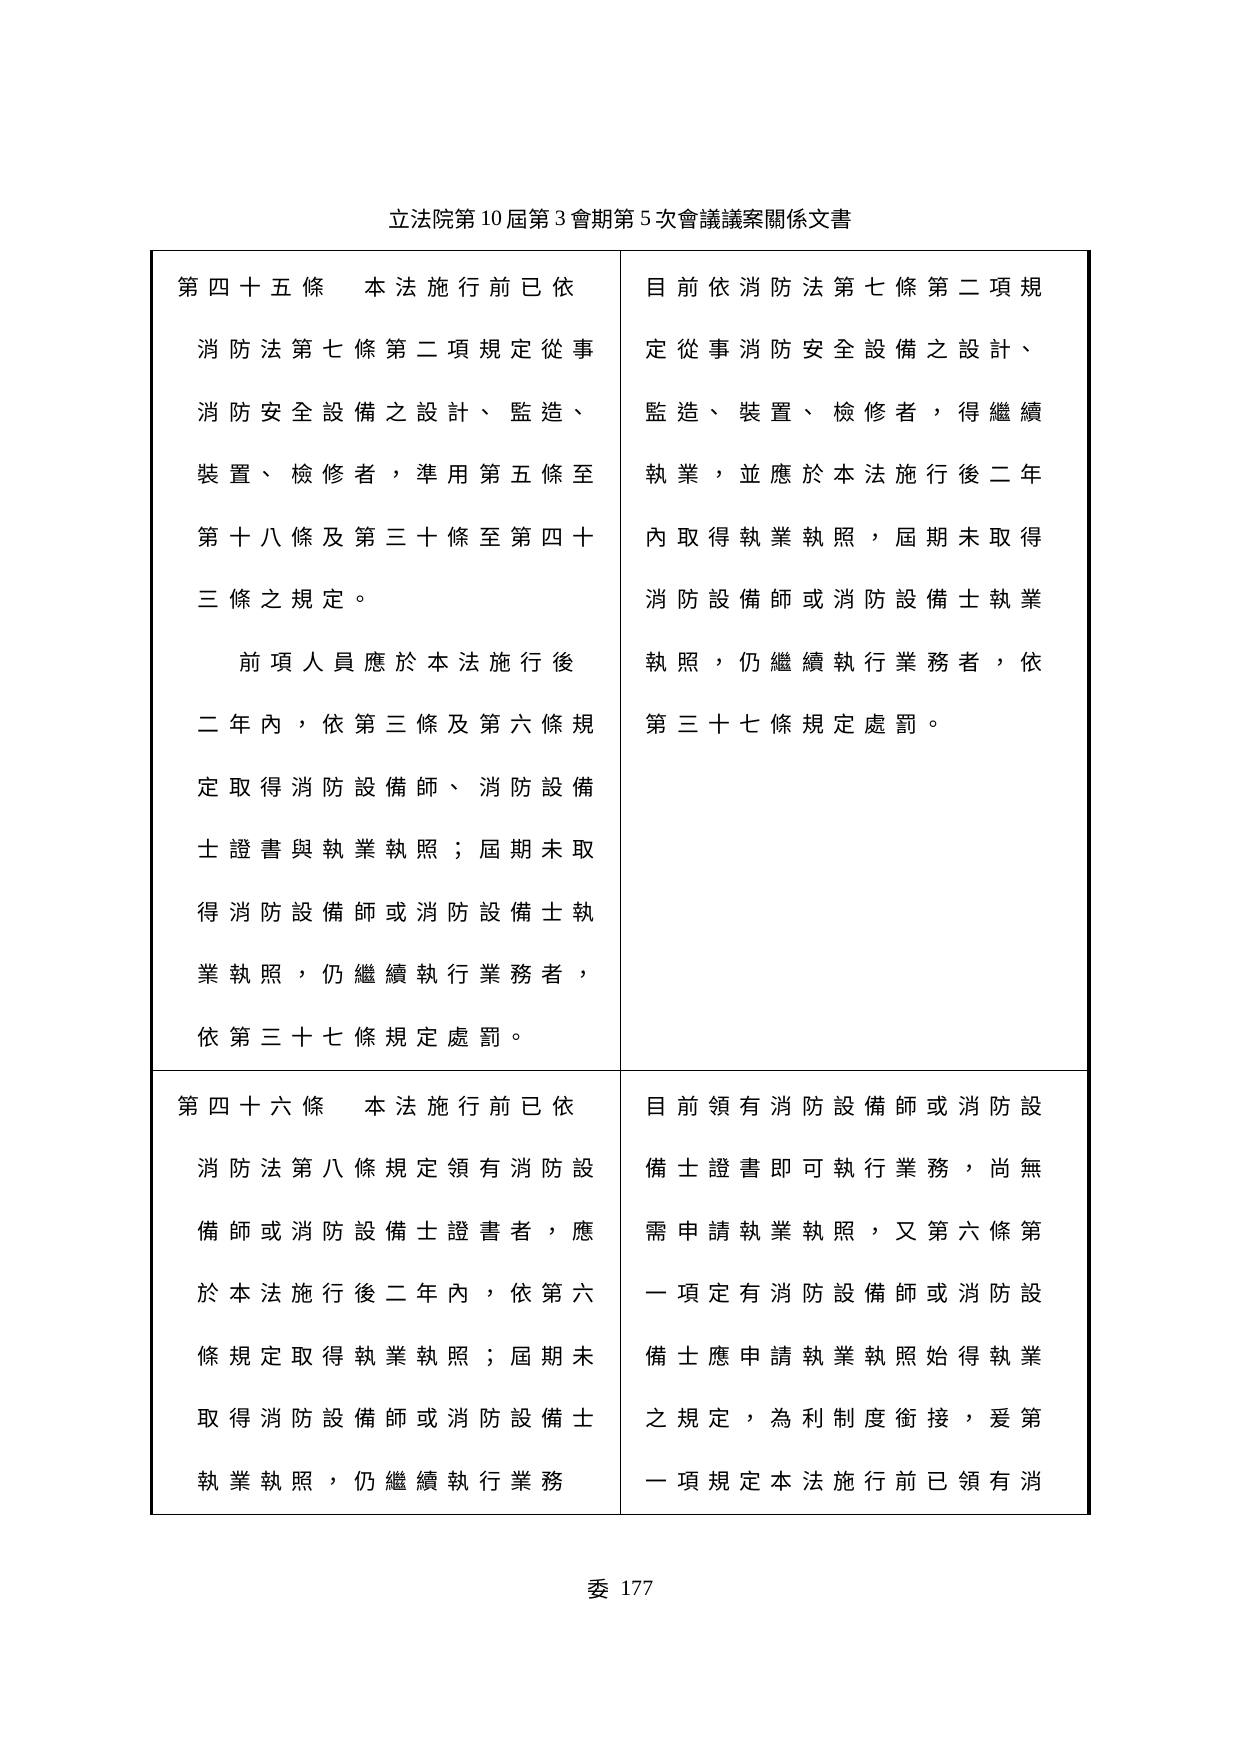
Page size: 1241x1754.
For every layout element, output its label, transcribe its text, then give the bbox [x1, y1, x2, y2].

table_cell 第四十六條 本法施行前已依消防法第八條規定領有消防設備師或消防設備士證書者，應於本法施行後二年內，依第六條規定取得執業執照；屆期未取得消防設備師或消防設備士執業執照，仍繼續執行業務 [153, 1071, 620, 1514]
table_cell 目前領有消防設備師或消防設備士證書即可執行業務，尚無需申請執業執照，又第六條第一項定有消防設備師或消防設備士應申請執業執照始得執業之規定，為利制度銜接，爰第一項規定本法施行前已領有消 [621, 1071, 1087, 1514]
table_cell 目前依消防法第七條第二項規定從事消防安全設備之設計、監造、裝置、檢修者，得繼續執業，並應於本法施行後二年內取得執業執照，屆期未取得消防設備師或消防設備士執業執照，仍繼續執行業務者，依第三十七條規定處罰。 [621, 251, 1087, 1069]
table_cell 第四十五條 本法施行前已依消防法第七條第二項規定從事消防安全設備之設計、監造、裝置、檢修者，準用第五條至第十八條及第三十條至第四十三條之規定。 前項人員應於本法施行後二年內，依第三條及第六條規定取得消防設備師、消防設備士證書與執業執照；屆期未取得消防設備師或消防設備士執業執照，仍繼續執行業務者，依第三十七條規定處罰。 [153, 251, 620, 1069]
